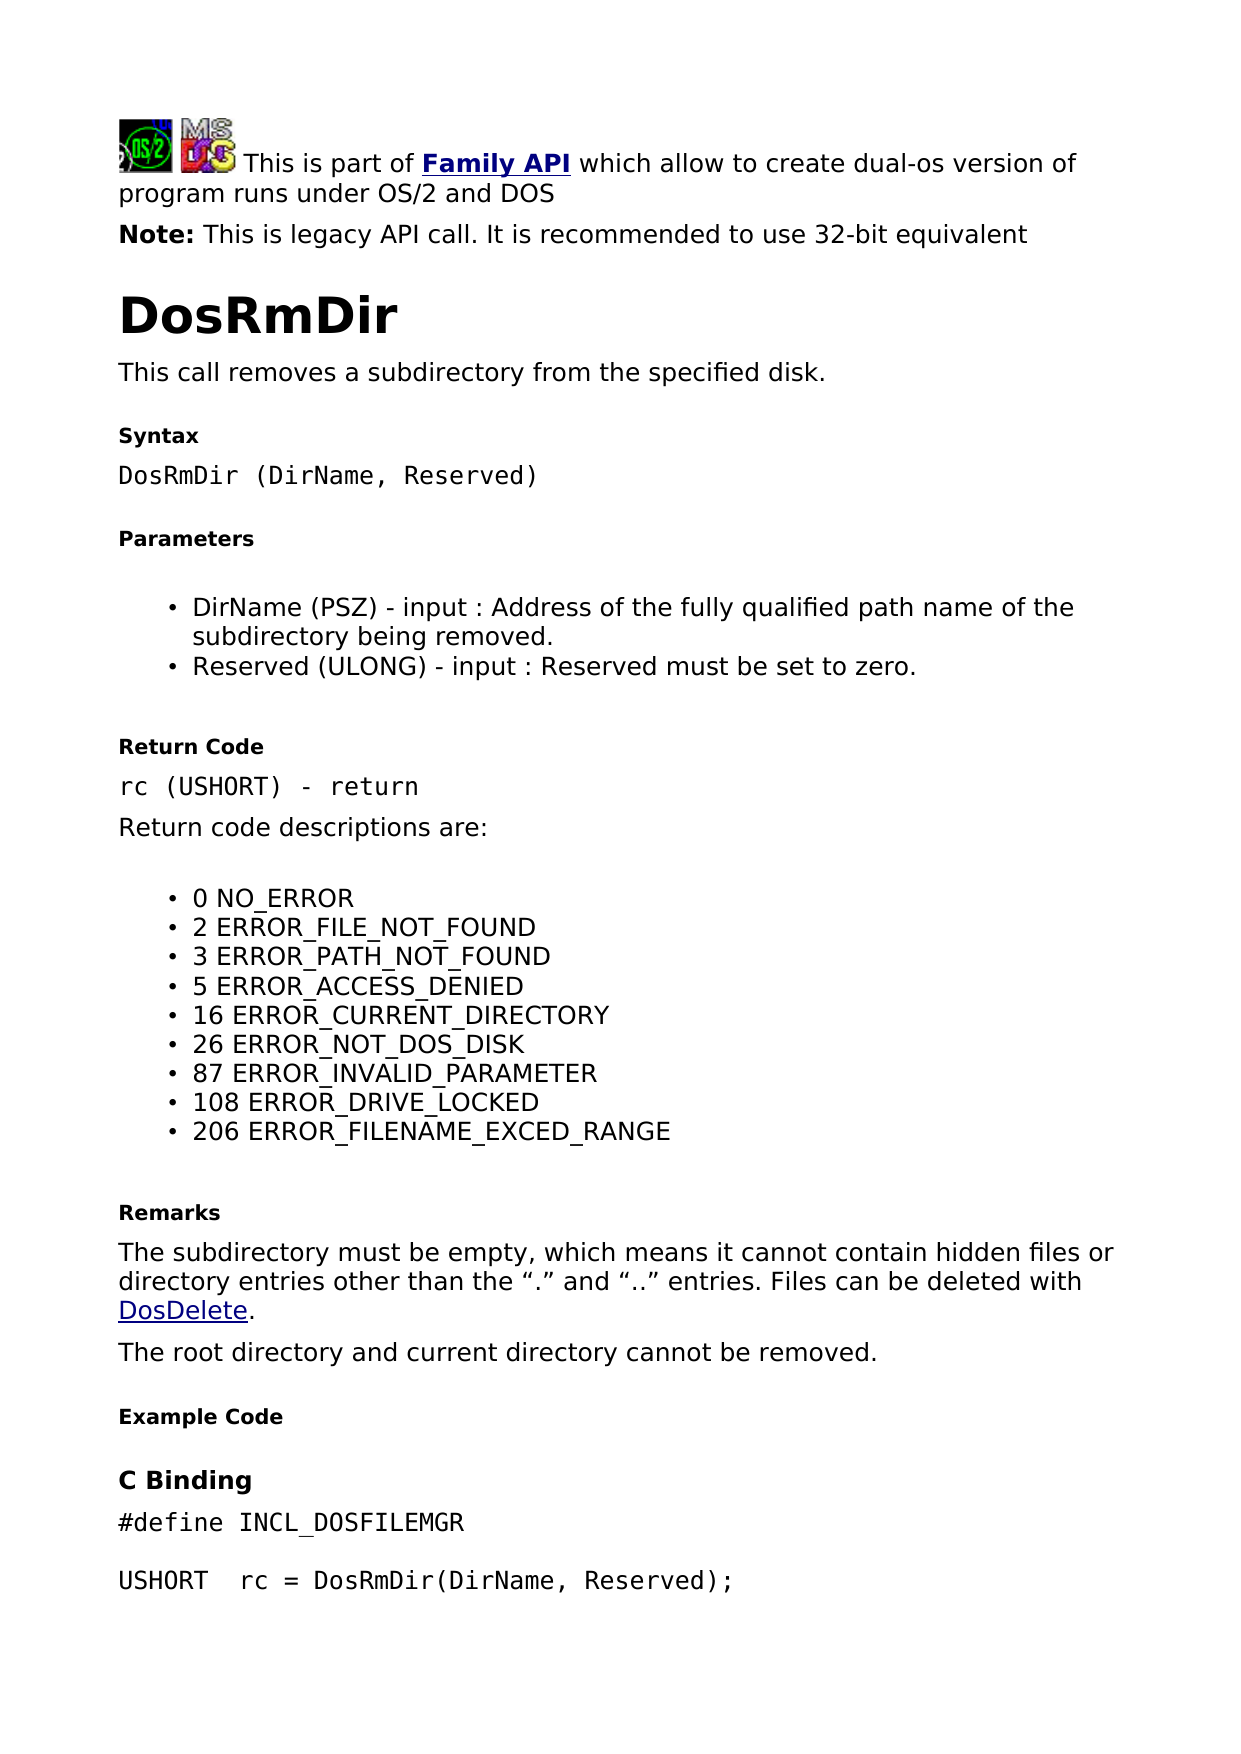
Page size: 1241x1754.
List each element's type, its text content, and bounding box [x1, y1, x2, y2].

subtitle Syntax [118, 424, 1122, 449]
subtitle Parameters [118, 527, 1122, 551]
text This is part of Family API which allow to create dual-os version of program runs under OS/2 and DOS [118, 118, 1122, 208]
list 206 ERROR_FILENAME_EXCED_RANGE [177, 1118, 1122, 1147]
text Note: This is legacy API call. It is recommended to use 32-bit equivalent [118, 220, 1122, 249]
list 26 ERROR_NOT_DOS_DISK [177, 1030, 1122, 1059]
list 2 ERROR_FILE_NOT_FOUND [177, 913, 1122, 943]
subtitle Remarks [118, 1201, 1122, 1226]
subtitle C Binding [118, 1466, 1122, 1496]
text #define INCL_DOSFILEMGR USHORT rc = DosRmDir(DirName, Reserved); [118, 1508, 1122, 1625]
subtitle Example Code [118, 1405, 1122, 1429]
text Return code descriptions are: [118, 813, 1122, 842]
text The root directory and current directory cannot be removed. [118, 1338, 1122, 1367]
list 87 ERROR_INVALID_PARAMETER [177, 1059, 1122, 1088]
subtitle DosRmDir [118, 287, 1122, 345]
list 16 ERROR_CURRENT_DIRECTORY [177, 1001, 1122, 1030]
list Reserved (ULONG) - input : Reserved must be set to zero. [177, 652, 1122, 681]
subtitle Return Code [118, 735, 1122, 760]
text The subdirectory must be empty, which means it cannot contain hidden files or directory entries other than the “.” and “..” entries. Files can be deleted with DosDelete. [118, 1238, 1122, 1326]
list 0 NO_ERROR [177, 884, 1122, 913]
list 5 ERROR_ACCESS_DENIED [177, 972, 1122, 1001]
text DosRmDir (DirName, Reserved) [118, 461, 1122, 490]
list 108 ERROR_DRIVE_LOCKED [177, 1088, 1122, 1118]
picture [118, 118, 173, 173]
picture [180, 118, 236, 173]
list DirName (PSZ) - input : Address of the fully qualified path name of the subdirectory being removed. [177, 593, 1122, 652]
text This call removes a subdirectory from the specified disk. [118, 358, 1122, 387]
list 3 ERROR_PATH_NOT_FOUND [177, 943, 1122, 972]
text rc (USHORT) - return [118, 772, 1122, 801]
